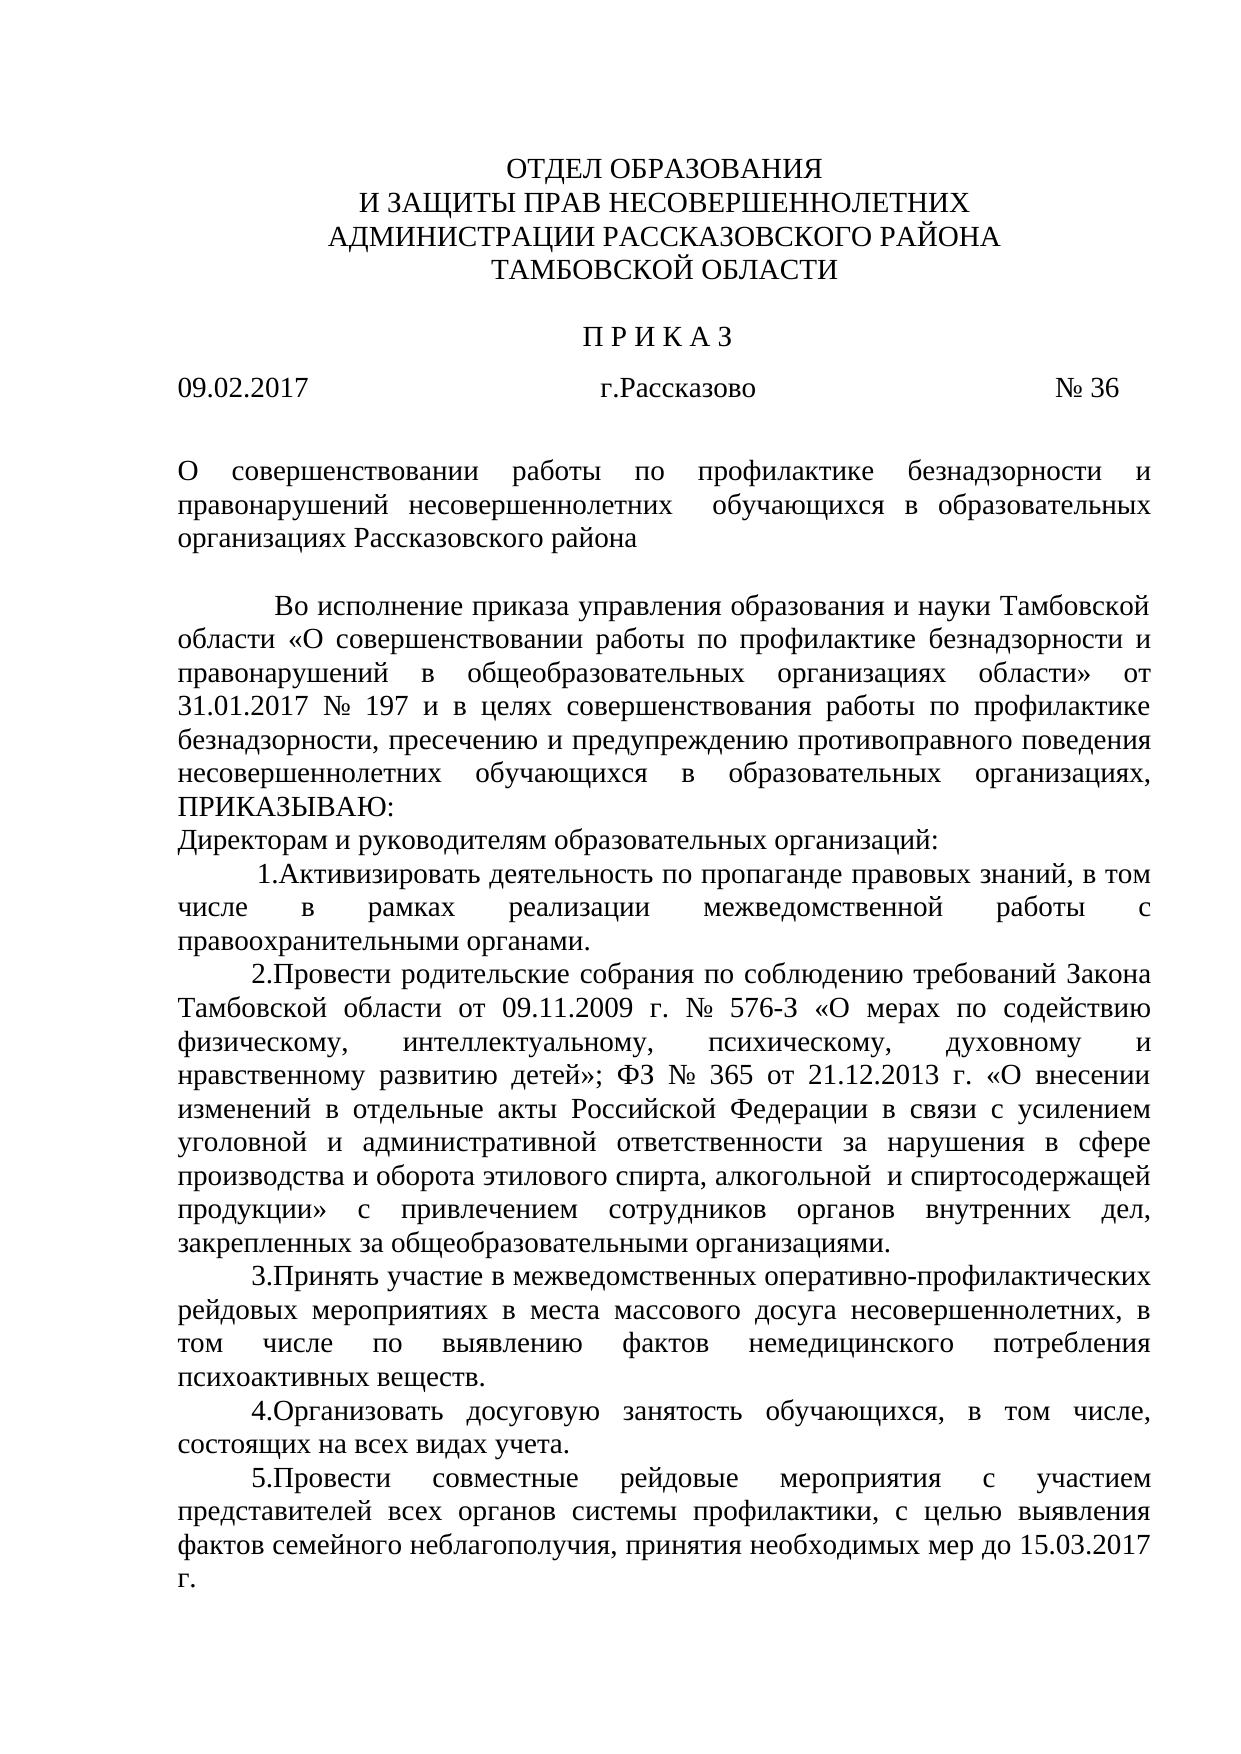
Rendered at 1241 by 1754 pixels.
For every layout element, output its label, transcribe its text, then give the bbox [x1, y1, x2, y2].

text 3.Принять участие в межведомственных оперативно-профилактических рейдовых мероприятиях в места массового досуга несовершеннолетних, в том числе по выявлению фактов немедицинского потребления психоактивных веществ. [177, 1258, 1152, 1393]
text АДМИНИСТРАЦИИ РАССКАЗОВСКОГО РАЙОНА [177, 219, 1152, 252]
text 09.02.2017 г.Рассказово № 36 [177, 370, 1152, 403]
text 5.Провести совместные рейдовые мероприятия с участием представителей всех органов системы профилактики, с целью выявления фактов семейного неблагополучия, принятия необходимых мер до 15.03.2017 г. [177, 1460, 1152, 1594]
text П Р И К А З [177, 319, 1152, 353]
text О совершенствовании работы по профилактике безнадзорности и правонарушений несовершеннолетних обучающихся в образовательных организациях Рассказовского района [177, 453, 1152, 554]
text 1.Активизировать деятельность по пропаганде правовых знаний, в том числе в рамках реализации межведомственной работы с правоохранительными органами. [177, 856, 1152, 957]
text Директорам и руководителям образовательных организаций: [177, 822, 1152, 856]
text 4.Организовать досуговую занятость обучающихся, в том числе, состоящих на всех видах учета. [177, 1393, 1152, 1460]
text ТАМБОВСКОЙ ОБЛАСТИ [177, 252, 1152, 286]
text И ЗАЩИТЫ ПРАВ НЕСОВЕРШЕННОЛЕТНИХ [177, 185, 1152, 219]
text ОТДЕЛ ОБРАЗОВАНИЯ [177, 152, 1152, 185]
text Во исполнение приказа управления образования и науки Тамбовской области «О совершенствовании работы по профилактике безнадзорности и правонарушений в общеобразовательных организациях области» от 31.01.2017 № 197 и в целях совершенствования работы по профилактике безнадзорности, пресечению и предупреждению противоправного поведения несовершеннолетних обучающихся в образовательных организациях, ПРИКАЗЫВАЮ: [177, 588, 1152, 822]
text 2.Провести родительские собрания по соблюдению требований Закона Тамбовской области от 09.11.2009 г. № 576-З «О мерах по содействию физическому, интеллектуальному, психическому, духовному и нравственному развитию детей»; ФЗ № 365 от 21.12.2013 г. «О внесении изменений в отдельные акты Российской Федерации в связи с усилением уголовной и административной ответственности за нарушения в сфере производства и оборота этилового спирта, алкогольной и спиртосодержащей продукции» с привлечением сотрудников органов внутренних дел, закрепленных за общеобразовательными организациями. [177, 957, 1152, 1258]
